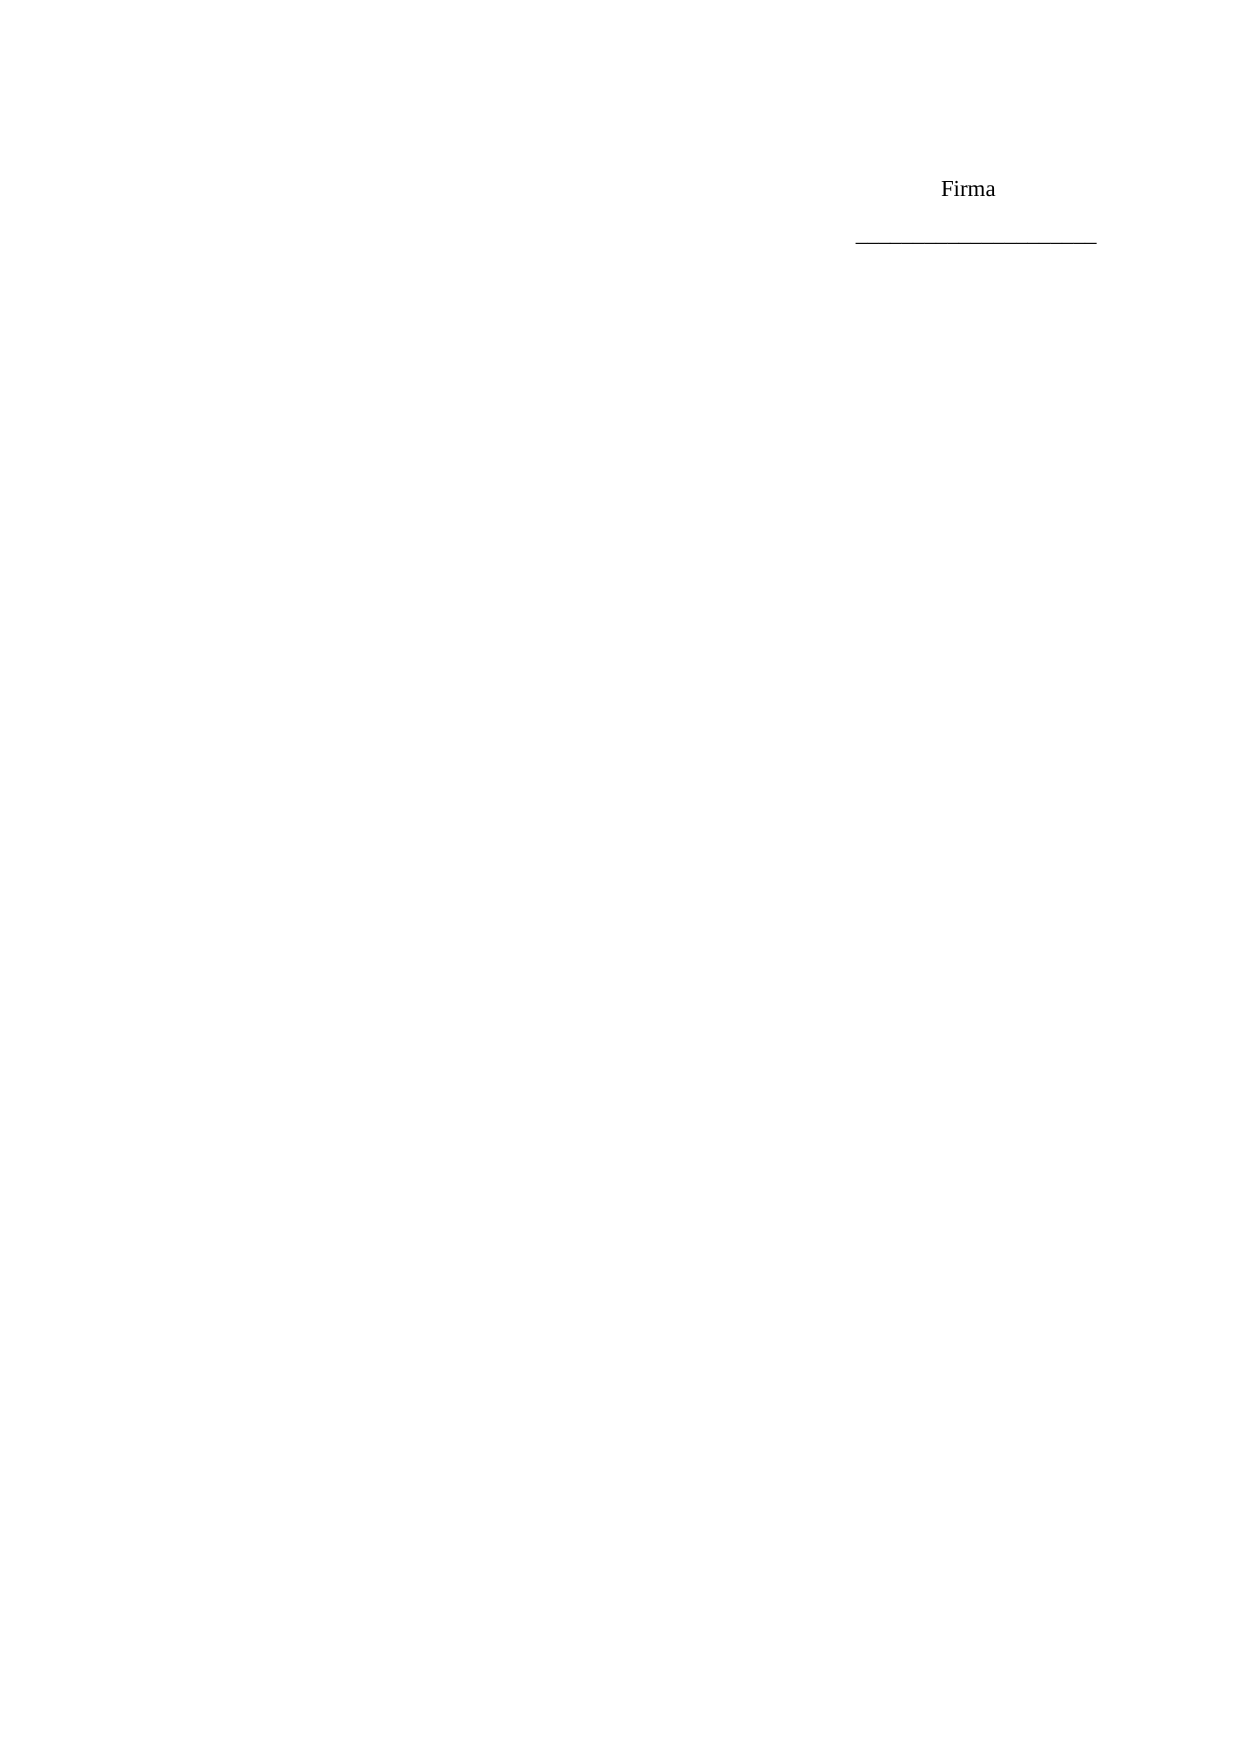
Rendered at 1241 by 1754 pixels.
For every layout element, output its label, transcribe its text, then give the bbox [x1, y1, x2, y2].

text _____________________ [118, 220, 1122, 246]
text Firma [118, 176, 1122, 202]
